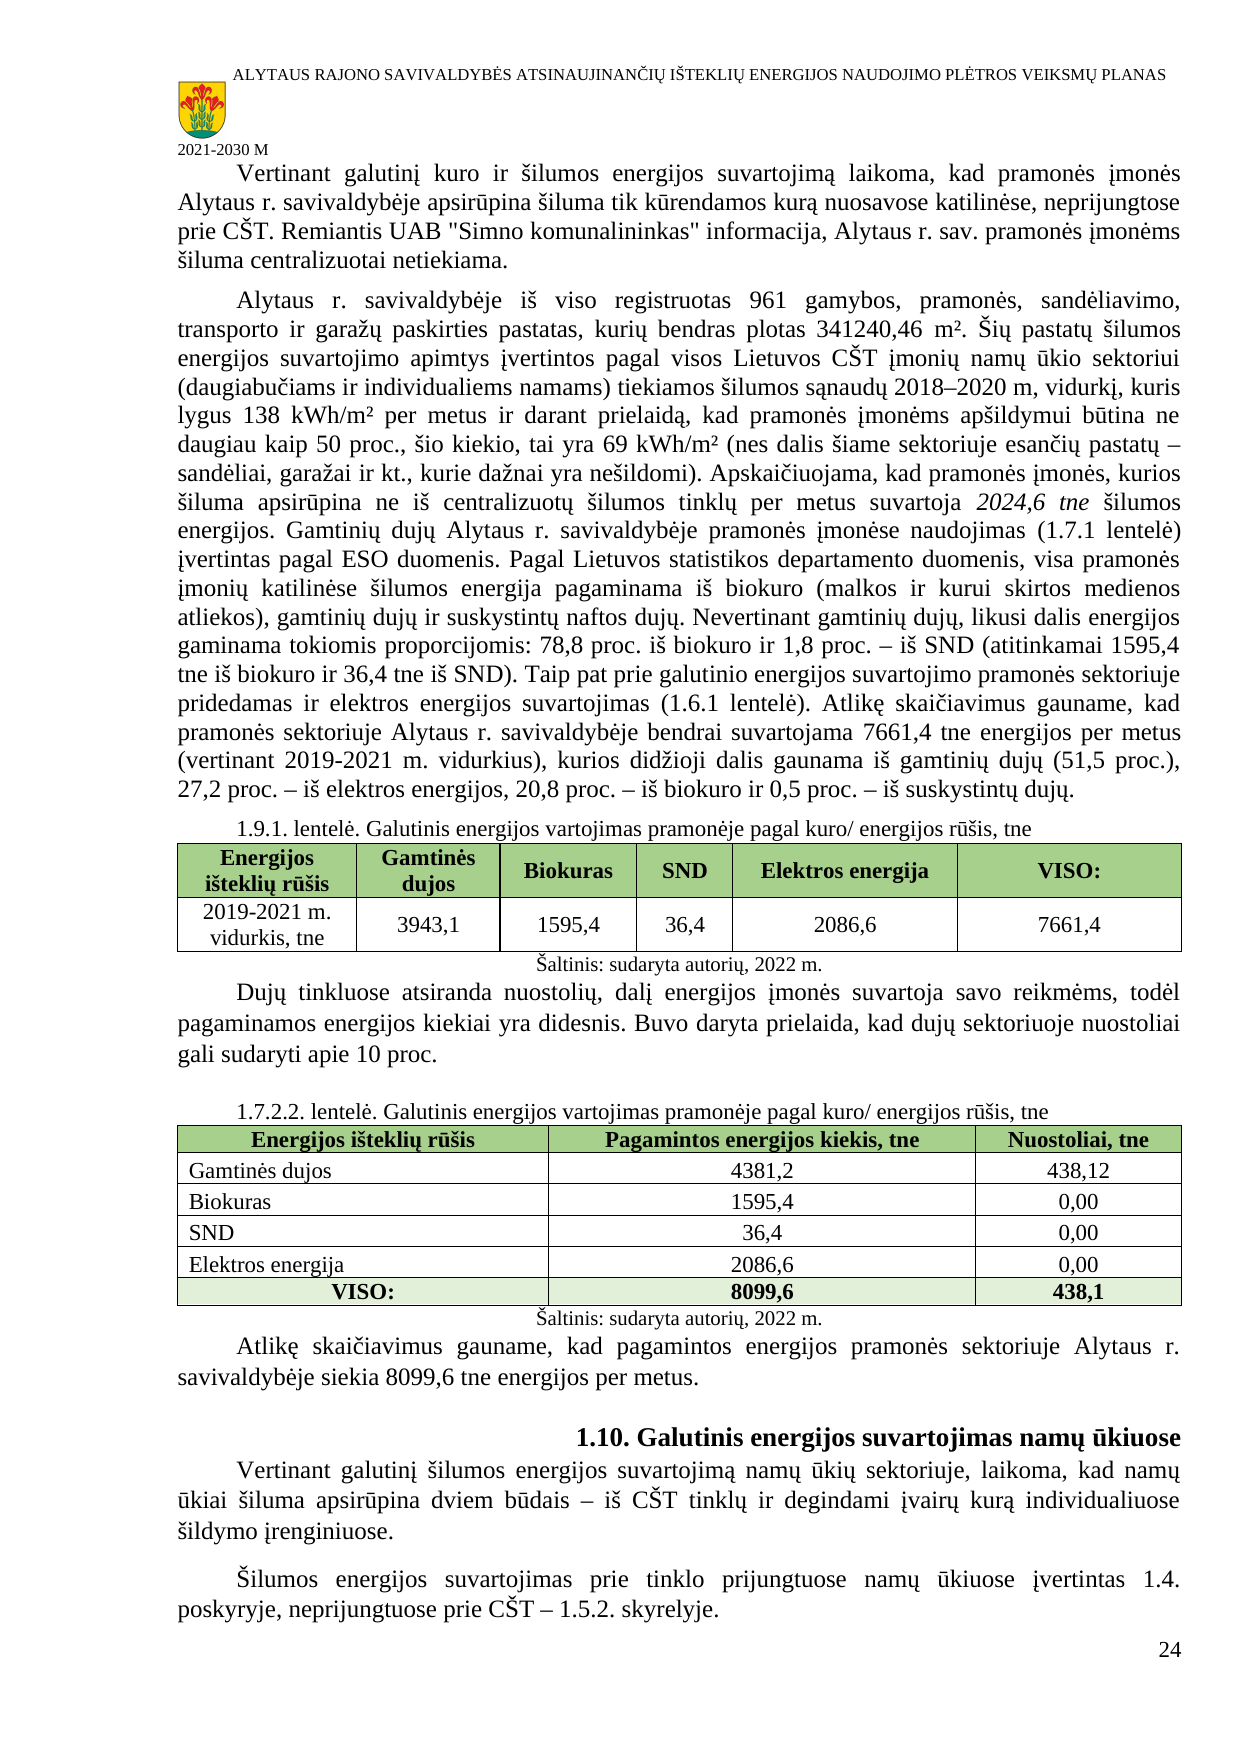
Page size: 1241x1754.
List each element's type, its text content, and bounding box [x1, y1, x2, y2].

table_cell 0,00 [976, 1247, 1181, 1277]
table_header Energijos išteklių rūšis [178, 844, 356, 897]
table_header VISO: [958, 844, 1181, 897]
text 1.7.2.2. lentelė. Galutinis energijos vartojimas pramonėje pagal kuro/ energijos rūšis, tne [177, 1098, 1181, 1125]
table_header Biokuras [501, 844, 636, 897]
text Šaltinis: sudaryta autorių, 2022 m. [177, 1306, 1181, 1329]
text 1.9.1. lentelė. Galutinis energijos vartojimas pramonėje pagal kuro/ energijos rūšis, tne [177, 815, 1181, 841]
table_cell 3943,1 [357, 898, 499, 951]
text Vertinant galutinį šilumos energijos suvartojimą namų ūkių sektoriuje, laikoma, kad namų ūkiai šiluma apsirūpina dviem būdais – iš CŠT tinklų ir degindami įvairų kurą individualiuose šildymo įrenginiuose. [177, 1455, 1181, 1545]
subtitle 1.10. Galutinis energijos suvartojimas namų ūkiuose [177, 1421, 1181, 1453]
table_cell Elektros energija [178, 1247, 548, 1277]
text Alytaus r. savivaldybėje iš viso registruotas 961 gamybos, pramonės, sandėliavimo, transporto ir garažų paskirties pastatas, kurių bendras plotas 341240,46 m². Šių pastatų šilumos energijos suvartojimo apimtys įvertintos pagal visos Lietuvos CŠT įmonių namų ūkio sektoriui (daugiabučiams ir individualiems namams) tiekiamos šilumos sąnaudų 2018–2020 m, vidurkį, kuris lygus 138 kWh/m² per metus ir darant prielaidą, kad pramonės įmonėms apšildymui būtina ne daugiau kaip 50 proc., šio kiekio, tai yra 69 kWh/m² (nes dalis šiame sektoriuje esančių pastatų – sandėliai, garažai ir kt., kurie dažnai yra nešildomi). Apskaičiuojama, kad pramonės įmonės, kurios šiluma apsirūpina ne iš centralizuotų šilumos tinklų per metus suvartoja 2024,6 tne šilumos energijos. Gamtinių dujų Alytaus r. savivaldybėje pramonės įmonėse naudojimas (1.7.1 lentelė) įvertintas pagal ESO duomenis. Pagal Lietuvos statistikos departamento duomenis, visa pramonės įmonių katilinėse šilumos energija pagaminama iš biokuro (malkos ir kurui skirtos medienos atliekos), gamtinių dujų ir suskystintų naftos dujų. Nevertinant gamtinių dujų, likusi dalis energijos gaminama tokiomis proporcijomis: 78,8 proc. iš biokuro ir 1,8 proc. – iš SND (atitinkamai 1595,4 tne iš biokuro ir 36,4 tne iš SND). Taip pat prie galutinio energijos suvartojimo pramonės sektoriuje pridedamas ir elektros energijos suvartojimas (1.6.1 lentelė). Atlikę skaičiavimus gauname, kad pramonės sektoriuje Alytaus r. savivaldybėje bendrai suvartojama 7661,4 tne energijos per metus (vertinant 2019-2021 m. vidurkius), kurios didžioji dalis gaunama iš gamtinių dujų (51,5 proc.), 27,2 proc. – iš elektros energijos, 20,8 proc. – iš biokuro ir 0,5 proc. – iš suskystintų dujų. [177, 286, 1181, 803]
table_cell Gamtinės dujos [178, 1153, 548, 1183]
text Atlikę skaičiavimus gauname, kad pagamintos energijos pramonės sektoriuje Alytaus r. savivaldybėje siekia 8099,6 tne energijos per metus. [177, 1331, 1181, 1391]
table_cell 438,12 [976, 1153, 1181, 1183]
text Vertinant galutinį kuro ir šilumos energijos suvartojimą laikoma, kad pramonės įmonės Alytaus r. savivaldybėje apsirūpina šiluma tik kūrendamos kurą nuosavose katilinėse, neprijungtose prie CŠT. Remiantis UAB "Simno komunalininkas" informacija, Alytaus r. sav. pramonės įmonėms šiluma centralizuotai netiekiama. [177, 158, 1181, 273]
text Dujų tinkluose atsiranda nuostolių, dalį energijos įmonės suvartoja savo reikmėms, todėl pagaminamos energijos kiekiai yra didesnis. Buvo daryta prielaida, kad dujų sektoriuoje nuostoliai gali sudaryti apie 10 proc. [177, 977, 1181, 1068]
table_header Nuostoliai, tne [976, 1126, 1181, 1152]
table_header Energijos išteklių rūšis [178, 1126, 548, 1152]
table_cell 0,00 [976, 1184, 1181, 1214]
table_cell VISO: [178, 1278, 548, 1304]
table_cell 1595,4 [549, 1184, 975, 1214]
table_header Gamtinės dujos [357, 844, 499, 897]
table_cell 8099,6 [549, 1278, 975, 1304]
table_cell 36,4 [549, 1216, 975, 1246]
table_cell Biokuras [178, 1184, 548, 1214]
table_header Elektros energija [733, 844, 957, 897]
table_cell 36,4 [637, 898, 732, 951]
table_cell 2086,6 [549, 1247, 975, 1277]
table_cell 2086,6 [733, 898, 957, 951]
table_cell 7661,4 [958, 898, 1181, 951]
table_header SND [637, 844, 732, 897]
table_cell 438,1 [976, 1278, 1181, 1304]
table_cell SND [178, 1216, 548, 1246]
table_cell 0,00 [976, 1216, 1181, 1246]
table_cell 1595,4 [501, 898, 636, 951]
table_cell 2019-2021 m. vidurkis, tne [178, 898, 356, 951]
text Šilumos energijos suvartojimas prie tinklo prijungtuose namų ūkiuose įvertintas 1.4. poskyryje, neprijungtuose prie CŠT – 1.5.2. skyrelyje. [177, 1564, 1181, 1623]
table_cell 4381,2 [549, 1153, 975, 1183]
table_header Pagamintos energijos kiekis, tne [549, 1126, 975, 1152]
text Šaltinis: sudaryta autorių, 2022 m. [177, 952, 1181, 976]
